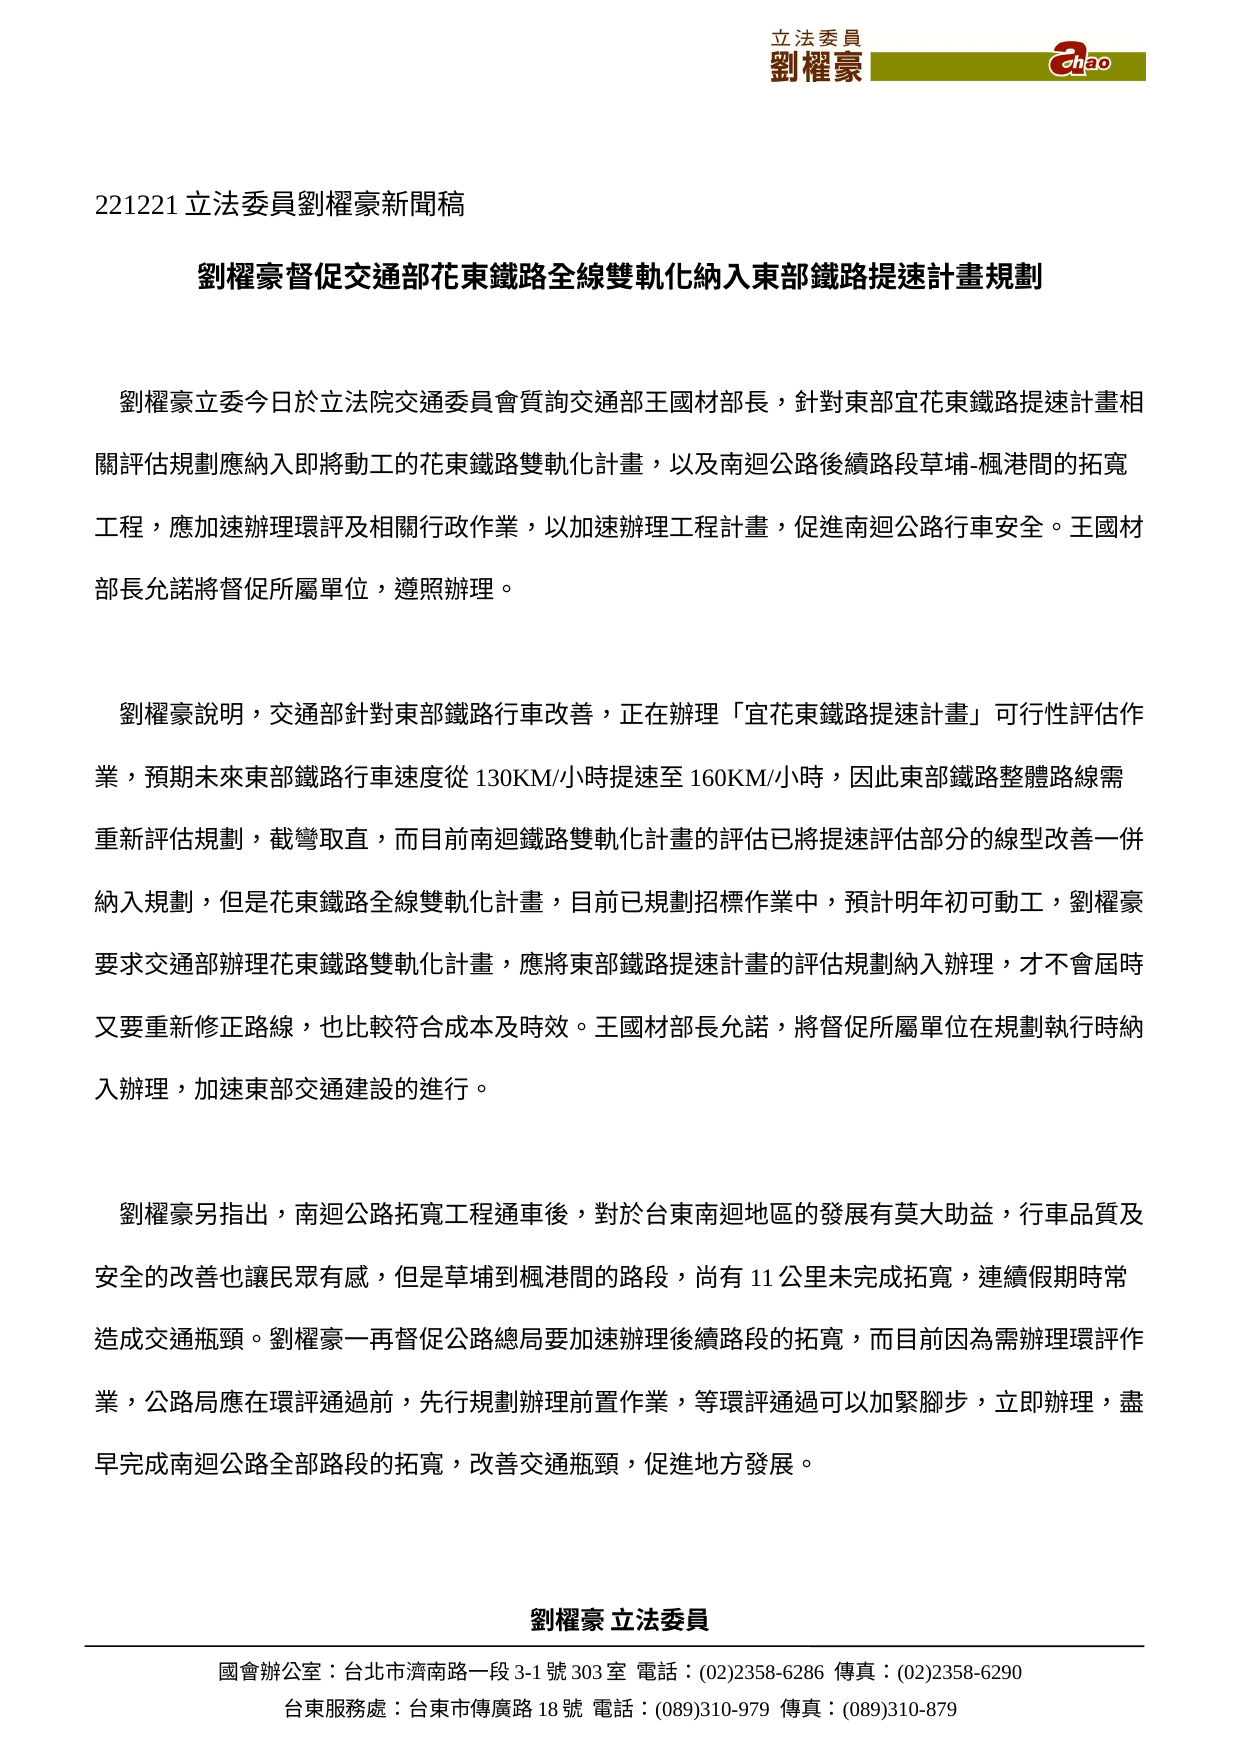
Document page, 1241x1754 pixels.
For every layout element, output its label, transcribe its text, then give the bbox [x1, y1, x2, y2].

text 劉櫂豪立委今日於立法院交通委員會質詢交通部王國材部長，針對東部宜花東鐵路提速計畫相關評估規劃應納入即將動工的花東鐵路雙軌化計畫，以及南迴公路後續路段草埔-楓港間的拓寬工程，應加速辦理環評及相關行政作業，以加速辦理工程計畫，促進南迴公路行車安全。王國材部長允諾將督促所屬單位，遵照辦理。 [94, 358, 1146, 608]
text 劉櫂豪說明，交通部針對東部鐵路行車改善，正在辦理「宜花東鐵路提速計畫」可行性評估作業，預期未來東部鐵路行車速度從130KM/小時提速至160KM/小時，因此東部鐵路整體路線需重新評估規劃，截彎取直，而目前南迴鐵路雙軌化計畫的評估已將提速評估部分的線型改善一併納入規劃，但是花東鐵路全線雙軌化計畫，目前已規劃招標作業中，預計明年初可動工，劉櫂豪要求交通部辦理花東鐵路雙軌化計畫，應將東部鐵路提速計畫的評估規劃納入辦理，才不會屆時又要重新修正路線，也比較符合成本及時效。王國材部長允諾，將督促所屬單位在規劃執行時納入辦理，加速東部交通建設的進行。 [94, 671, 1146, 1108]
text 劉櫂豪督促交通部花東鐵路全線雙軌化納入東部鐵路提速計畫規劃 [94, 233, 1146, 296]
text 221221立法委員劉櫂豪新聞稿 [94, 161, 1146, 223]
text 劉櫂豪另指出，南迴公路拓寬工程通車後，對於台東南迴地區的發展有莫大助益，行車品質及安全的改善也讓民眾有感，但是草埔到楓港間的路段，尚有11公里未完成拓寬，連續假期時常造成交通瓶頸。劉櫂豪一再督促公路總局要加速辦理後續路段的拓寬，而目前因為需辦理環評作業，公路局應在環評通過前，先行規劃辦理前置作業，等環評通過可以加緊腳步，立即辦理，盡早完成南迴公路全部路段的拓寬，改善交通瓶頸，促進地方發展。 [94, 1171, 1146, 1483]
